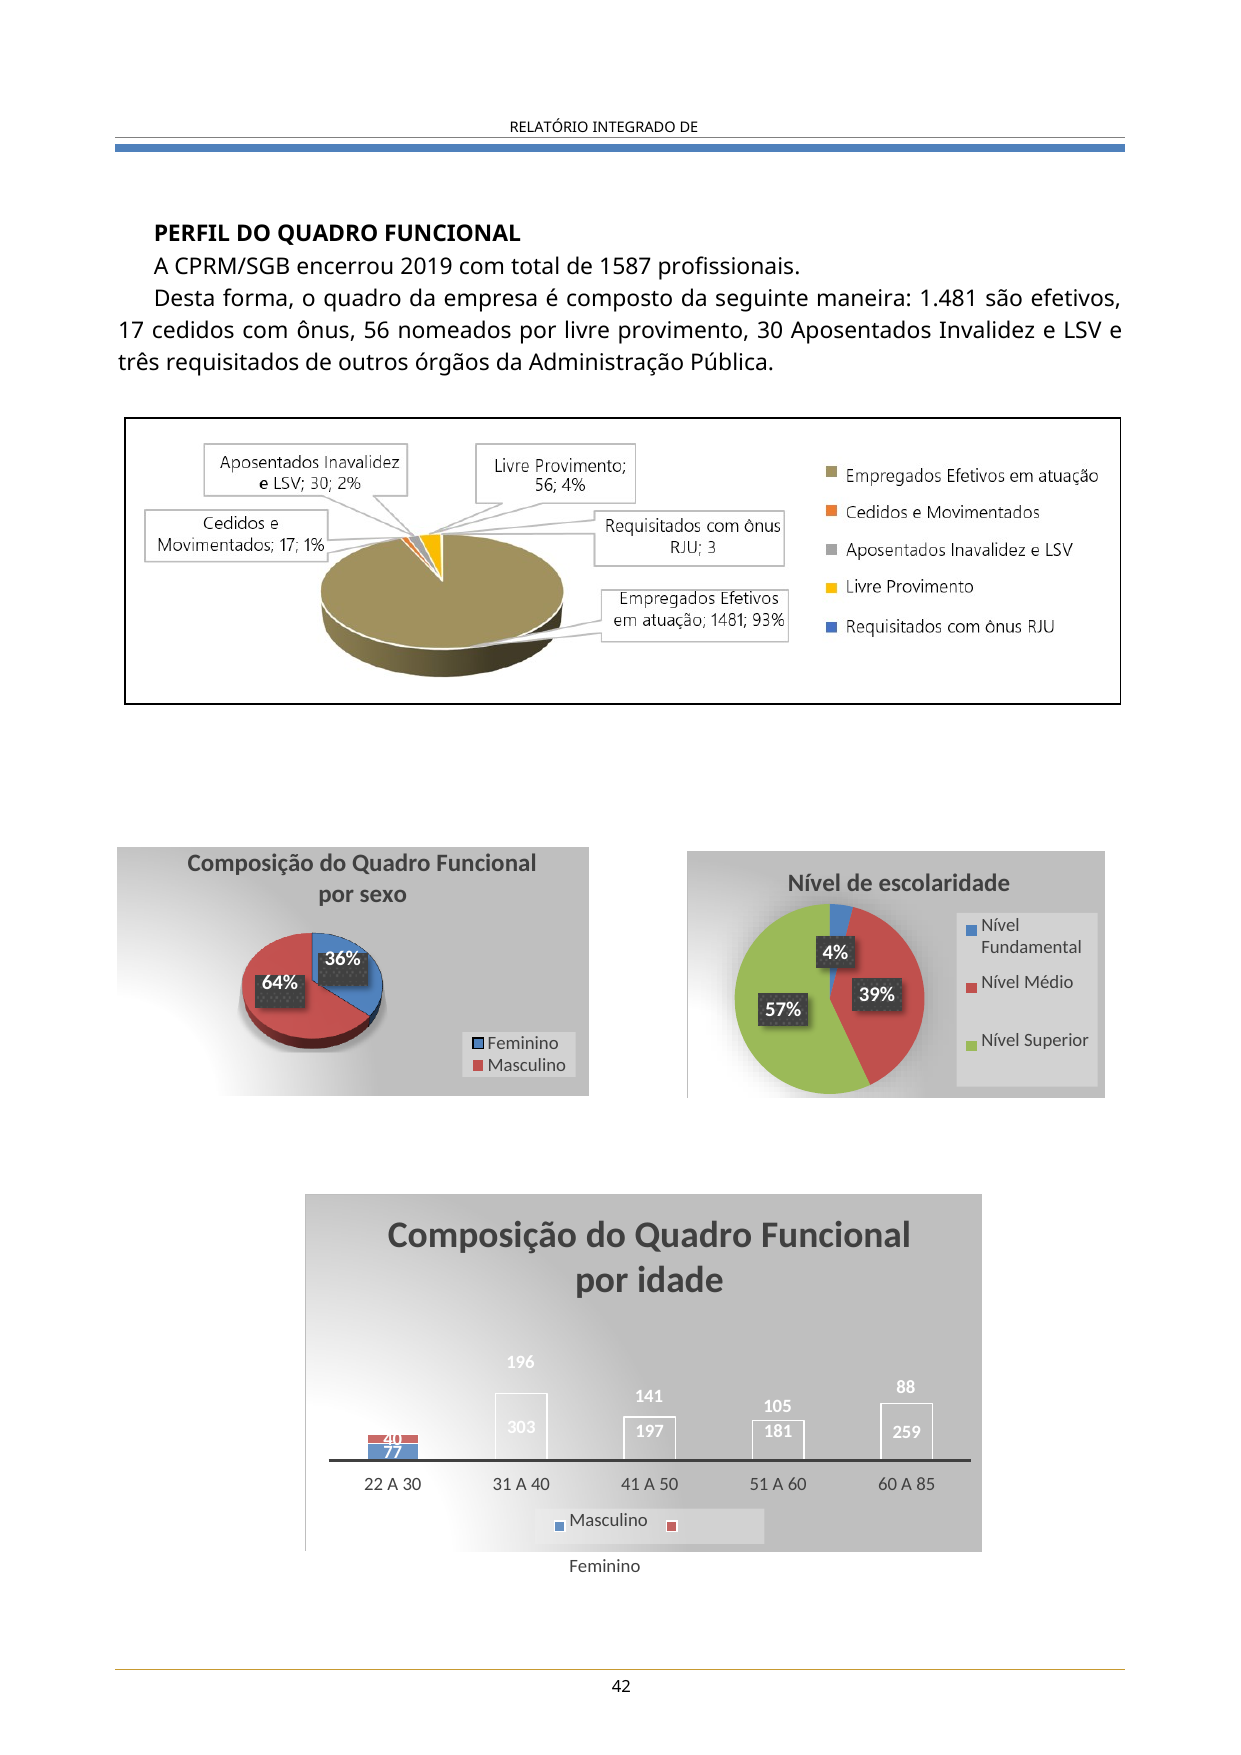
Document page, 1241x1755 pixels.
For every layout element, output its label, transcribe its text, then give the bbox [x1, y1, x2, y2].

text Desta forma, o quadro da empresa é composto da seguinte maneira: 1.481 são efetivos, 17 cedidos com ônus, 56 nomeados por livre provimento, 30 Aposentados Invalidez e LSV e três requisitados de outros órgãos da Administração Pública. [118, 282, 1123, 377]
text PERFIL DO QUADRO FUNCIONAL [153, 217, 1153, 248]
text A CPRM/SGB encerrou 2019 com total de 1587 profissionais. [153, 250, 1153, 281]
